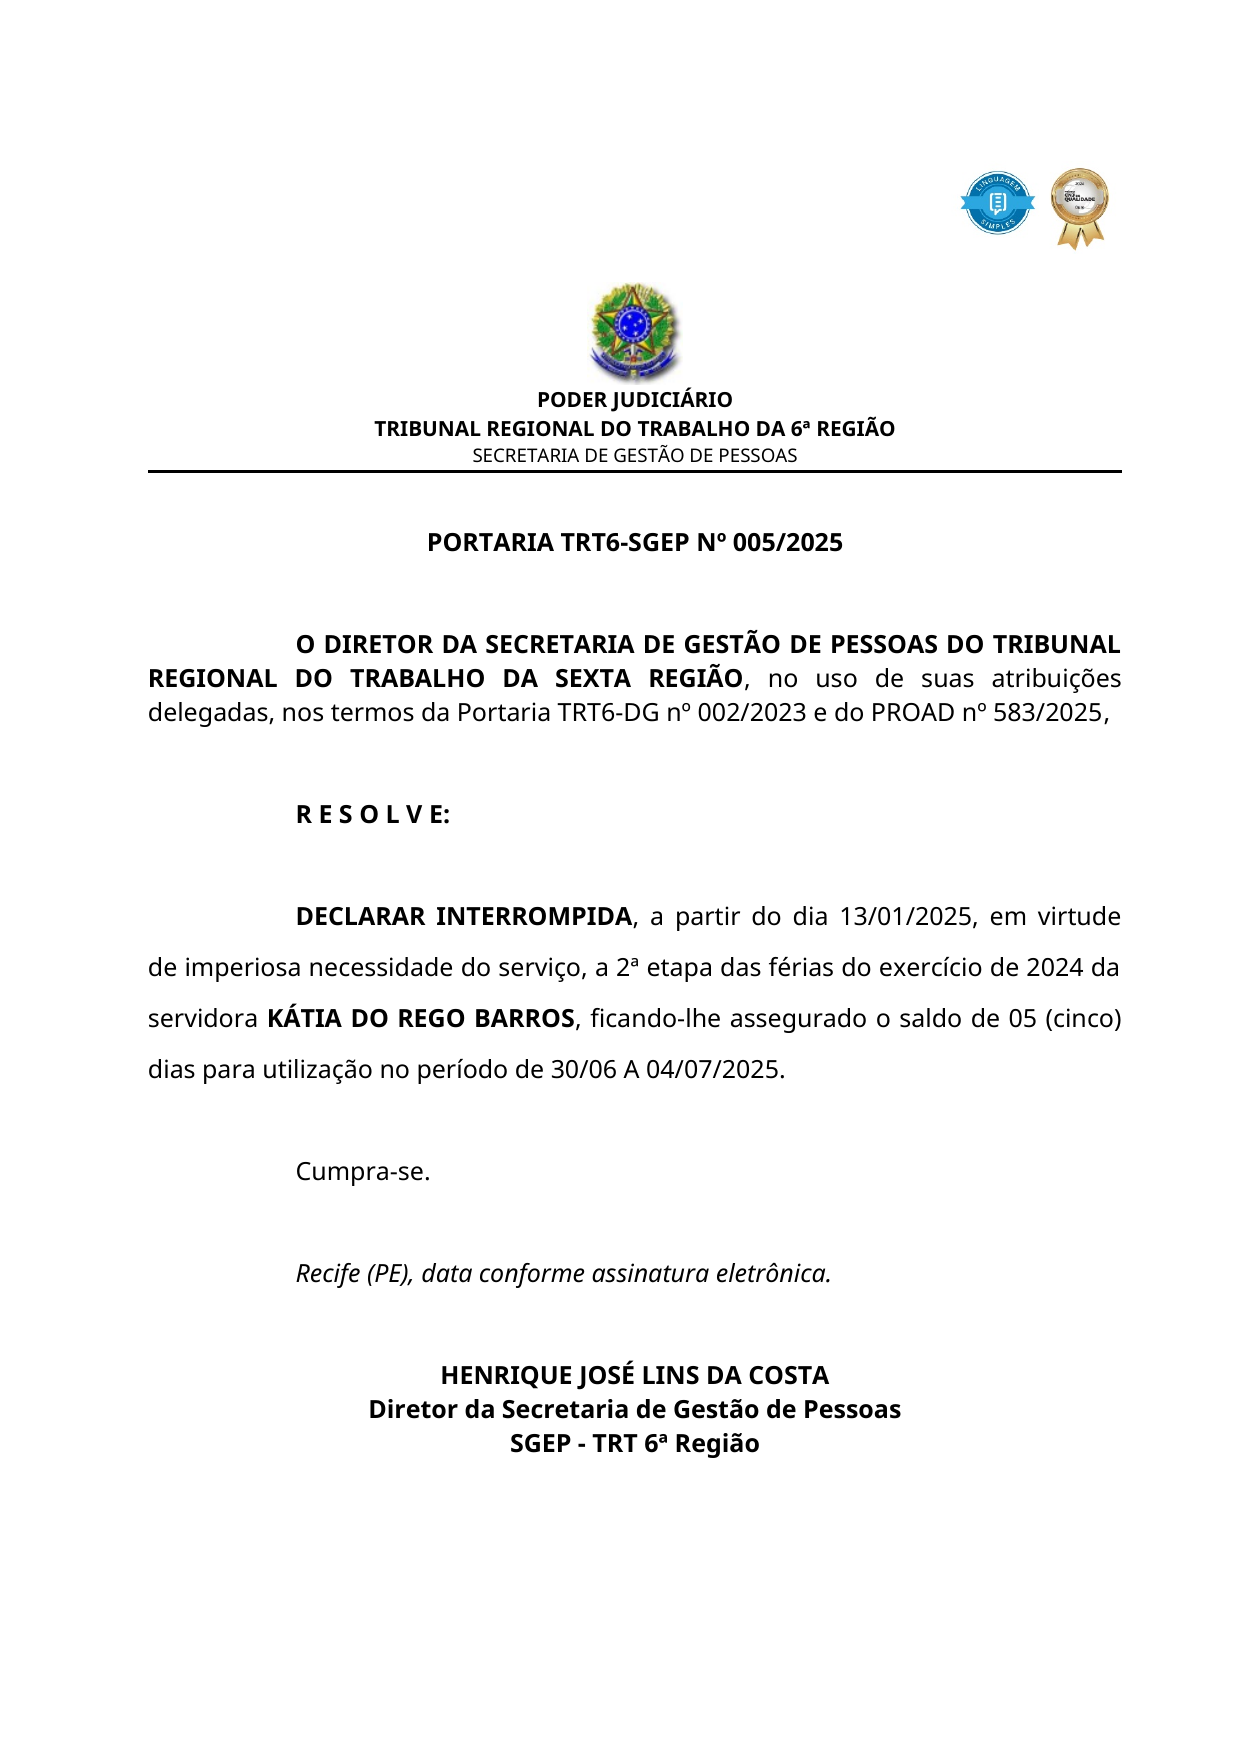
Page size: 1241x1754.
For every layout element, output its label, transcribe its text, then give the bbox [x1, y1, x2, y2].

text Recife (PE), data conforme assinatura eletrônica. [148, 1256, 1122, 1290]
text Cumpra-se. [148, 1154, 1122, 1188]
text HENRIQUE JOSÉ LINS DA COSTA [148, 1358, 1122, 1392]
picture [586, 282, 684, 386]
text O DIRETOR DA SECRETARIA DE GESTÃO DE PESSOAS DO TRIBUNAL REGIONAL DO TRABALHO DA SEXTA REGIÃO, no uso de suas atribuições delegadas, nos termos da Portaria TRT6-DG nº 002/2023 e do PROAD nº 583/2025, [148, 626, 1122, 728]
text DECLARAR INTERROMPIDA, a partir do dia 13/01/2025, em virtude de imperiosa necessidade do serviço, a 2ª etapa das férias do exercício de 2024 da servidora KÁTIA DO REGO BARROS, ficando-lhe assegurado o saldo de 05 (cinco) dias para utilização no período de 30/06 A 04/07/2025. [148, 899, 1122, 1086]
text SGEP - TRT 6ª Região [148, 1426, 1122, 1460]
picture [951, 161, 1123, 254]
text Diretor da Secretaria de Gestão de Pessoas [148, 1392, 1122, 1426]
text PORTARIA TRT6-SGEP Nº 005/2025 [148, 524, 1122, 558]
text R E S O L V E: [148, 797, 1122, 831]
